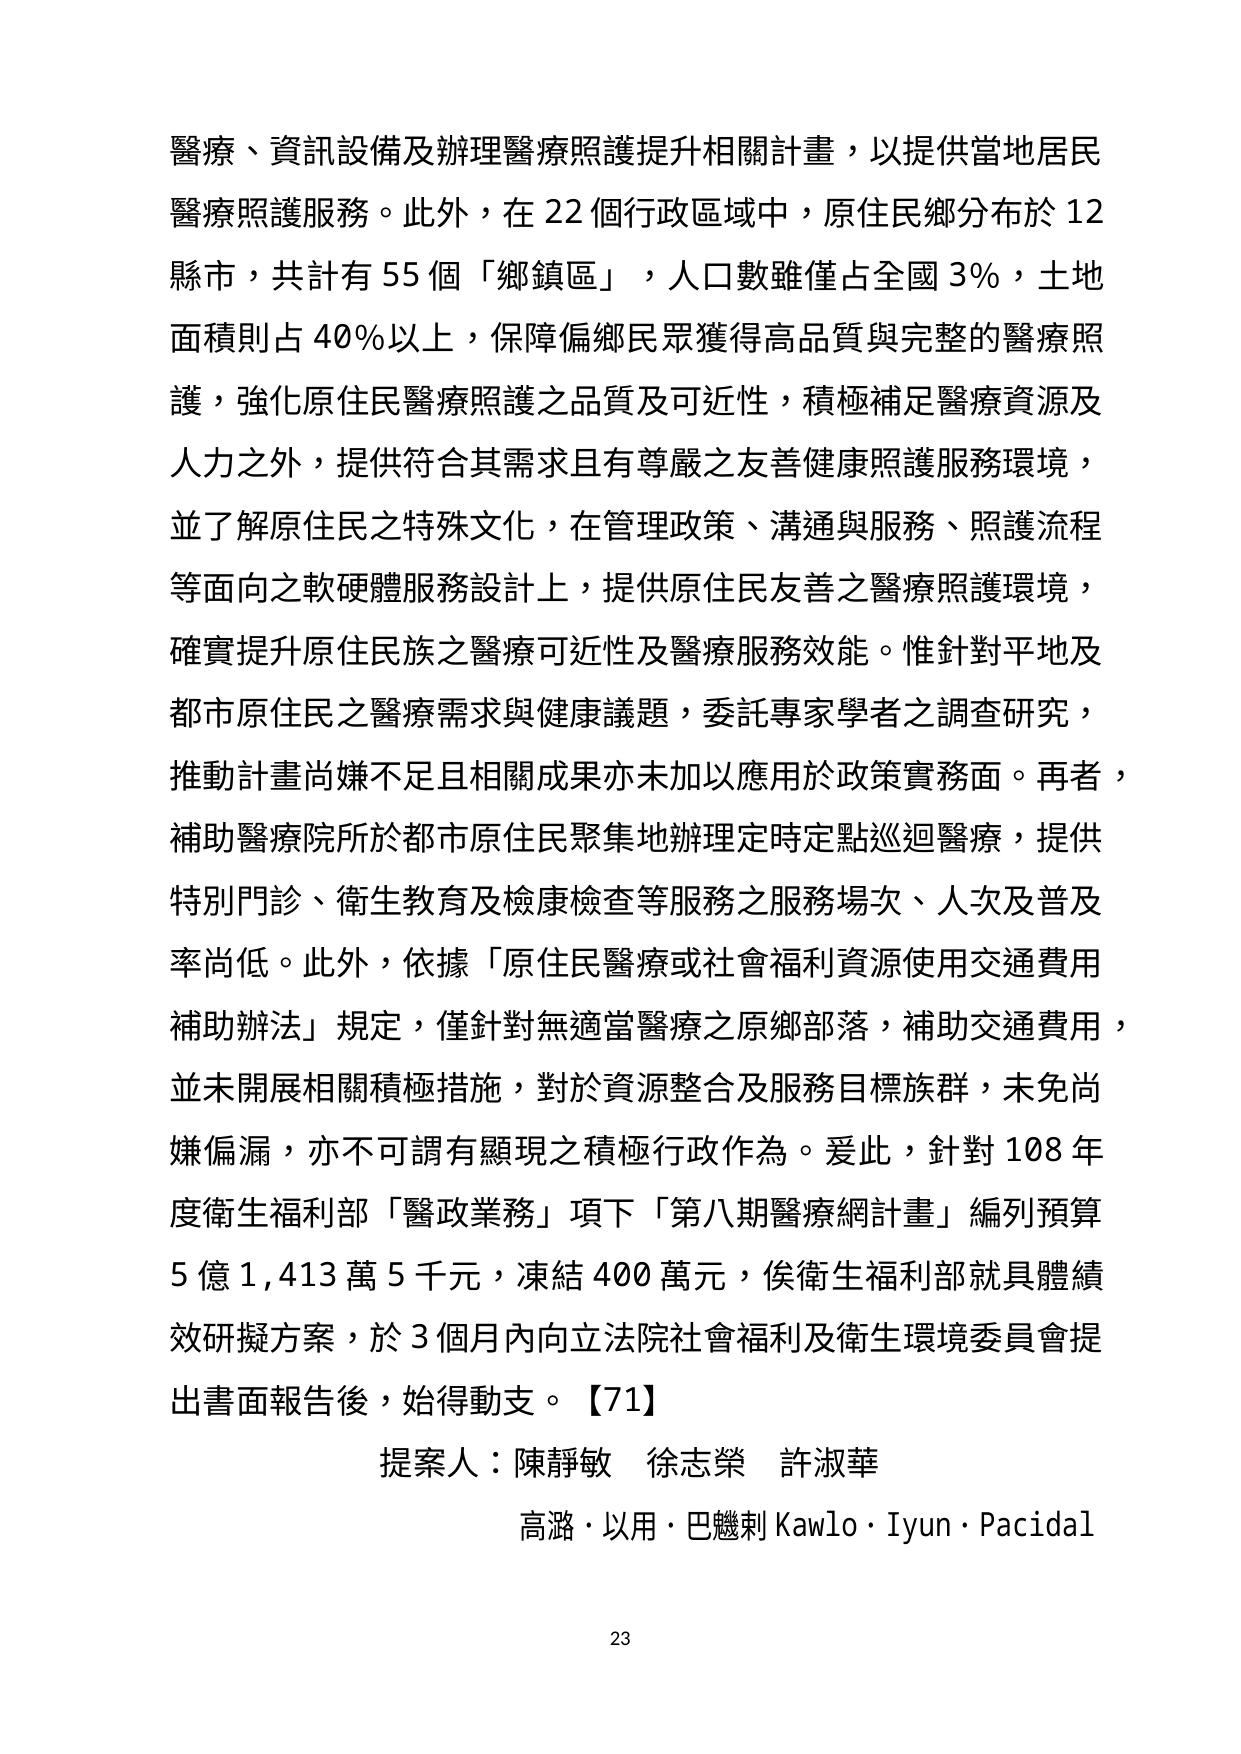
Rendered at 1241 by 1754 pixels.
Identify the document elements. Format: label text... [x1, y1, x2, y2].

text 提案人：陳靜敏 徐志榮 許淑華 [379, 1419, 1104, 1482]
text 高潞．以用．巴魕剌Kawlo．Iyun．Pacidal [379, 1482, 1104, 1544]
text 13.衛生福利部所推動「第八期醫療網計畫」，其服務範圍涵蓋原住民族及離島地區之30個山地鄉（區）、18個離島鄉（區）及25個平地原住民鄉，並針對原住民及離島地區環境特殊，當地醫療、公共衛生及保健業務，需仰賴地方政府所設立的衛生所（室），協助地方政府新（擴）建衛生所（室）外，並補助所需醫療、資訊設備及辦理醫療照護提升相關計畫，以提供當地居民醫療照護服務。此外，在22個行政區域中，原住民鄉分布於12縣市，共計有55個「鄉鎮區」，人口數雖僅占全國3％，土地面積則占40％以上，保障偏鄉民眾獲得高品質與完整的醫療照護，強化原住民醫療照護之品質及可近性，積極補足醫療資源及人力之外，提供符合其需求且有尊嚴之友善健康照護服務環境，並了解原住民之特殊文化，在管理政策、溝通與服務、照護流程等面向之軟硬體服務設計上，提供原住民友善之醫療照護環境，確實提升原住民族之醫療可近性及醫療服務效能。惟針對平地及都市原住民之醫療需求與健康議題，委託專家學者之調查研究，推動計畫尚嫌不足且相關成果亦未加以應用於政策實務面。再者，補助醫療院所於都市原住民聚集地辦理定時定點巡迴醫療，提供特別門診、衛生教育及檢康檢查等服務之服務場次、人次及普及率尚低。此外，依據「原住民醫療或社會福利資源使用交通費用補助辦法」規定，僅針對無適當醫療之原鄉部落，補助交通費用，並未開展相關積極措施，對於資源整合及服務目標族群，未免尚嫌偏漏，亦不可謂有顯現之積極行政作為。爰此，針對108年度衛生福利部「醫政業務」項下「第八期醫療網計畫」編列預算5億1,413萬5千元，凍結400萬元，俟衛生福利部就具體績效研擬方案，於3個月內向立法院社會福利及衛生環境委員會提出書面報告後，始得動支。【71】 [136, 107, 1104, 1419]
